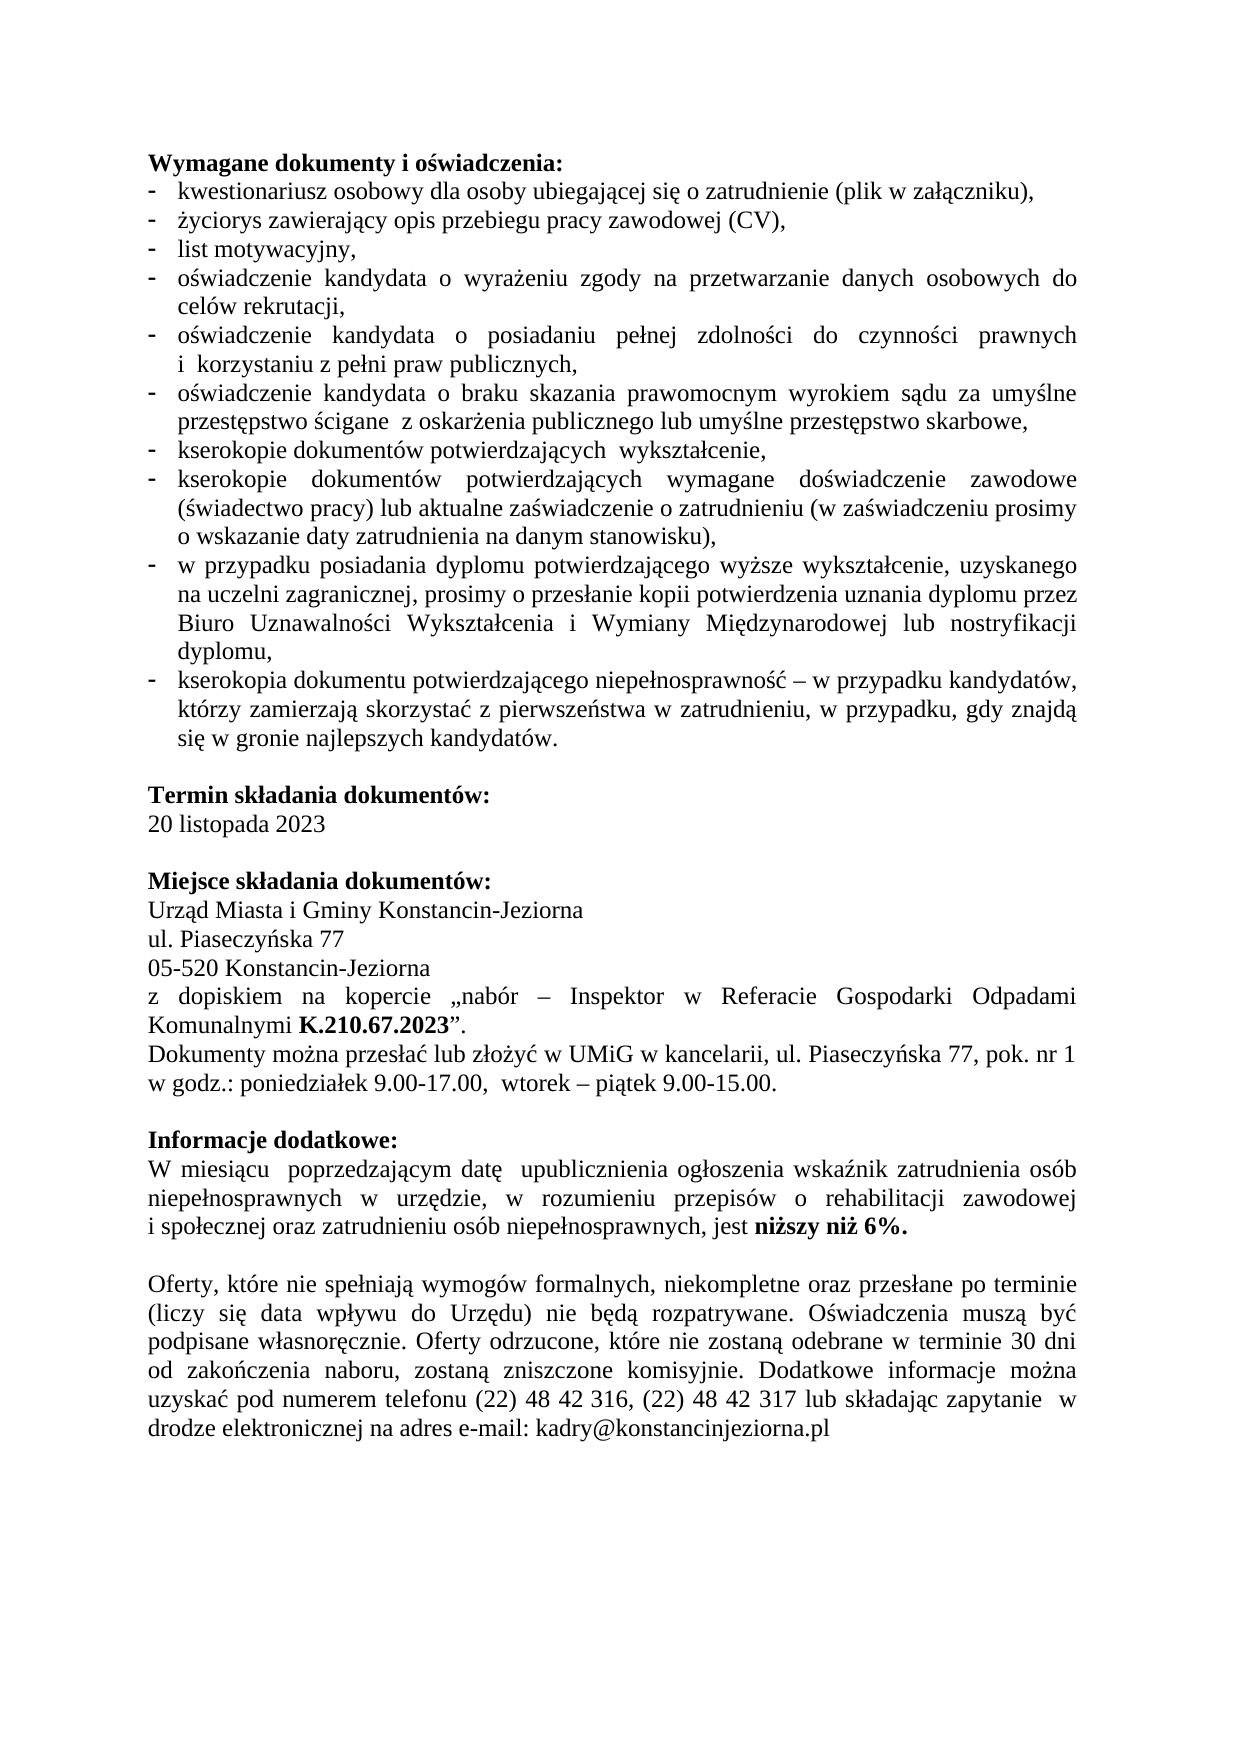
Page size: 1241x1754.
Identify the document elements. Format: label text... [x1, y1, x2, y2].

text z dopiskiem na kopercie „nabór – Inspektor w Referacie Gospodarki Odpadami Komunalnymi K.210.67.2023”. [148, 981, 1078, 1039]
list kserokopia dokumentu potwierdzającego niepełnosprawność – w przypadku kandydatów, którzy zamierzają skorzystać z pierwszeństwa w zatrudnieniu, w przypadku, gdy znajdą się w gronie najlepszych kandydatów. [148, 665, 1078, 751]
list list motywacyjny, [148, 234, 1078, 263]
list oświadczenie kandydata o wyrażeniu zgody na przetwarzanie danych osobowych do celów rekrutacji, [148, 263, 1078, 320]
text Miejsce składania dokumentów: [148, 866, 1078, 895]
list oświadczenie kandydata o braku skazania prawomocnym wyrokiem sądu za umyślne przestępstwo ścigane z oskarżenia publicznego lub umyślne przestępstwo skarbowe, [148, 378, 1078, 435]
list kserokopie dokumentów potwierdzających wymagane doświadczenie zawodowe (świadectwo pracy) lub aktualne zaświadczenie o zatrudnieniu (w zaświadczeniu prosimy o wskazanie daty zatrudnienia na danym stanowisku), [148, 464, 1078, 550]
list kwestionariusz osobowy dla osoby ubiegającej się o zatrudnienie (plik w załączniku), [148, 176, 1078, 205]
text ul. Piaseczyńska 77 [148, 924, 1078, 953]
text Termin składania dokumentów: [148, 780, 1078, 809]
text Urząd Miasta i Gminy Konstancin-Jeziorna [148, 895, 1078, 924]
text W miesiącu poprzedzającym datę upublicznienia ogłoszenia wskaźnik zatrudnienia osób niepełnosprawnych w urzędzie, w rozumieniu przepisów o rehabilitacji zawodowej i społecznej oraz zatrudnieniu osób niepełnosprawnych, jest niższy niż 6%. [148, 1154, 1078, 1240]
text 20 listopada 2023 [148, 809, 1078, 838]
list kserokopie dokumentów potwierdzających wykształcenie, [148, 435, 1078, 464]
text 05-520 Konstancin-Jeziorna [148, 953, 1078, 981]
text Wymagane dokumenty i oświadczenia: [148, 148, 1078, 176]
text Dokumenty można przesłać lub złożyć w UMiG w kancelarii, ul. Piaseczyńska 77, pok. nr 1 w godz.: poniedziałek 9.00-17.00, wtorek – piątek 9.00-15.00. [148, 1039, 1078, 1096]
list oświadczenie kandydata o posiadaniu pełnej zdolności do czynności prawnych i korzystaniu z pełni praw publicznych, [148, 320, 1078, 378]
text Oferty, które nie spełniają wymogów formalnych, niekompletne oraz przesłane po terminie (liczy się data wpływu do Urzędu) nie będą rozpatrywane. Oświadczenia muszą być podpisane własnoręcznie. Oferty odrzucone, które nie zostaną odebrane w terminie 30 dni od zakończenia naboru, zostaną zniszczone komisyjnie. Dodatkowe informacje można uzyskać pod numerem telefonu (22) 48 42 316, (22) 48 42 317 lub składając zapytanie w drodze elektronicznej na adres e-mail: kadry@konstancinjeziorna.pl [148, 1269, 1078, 1441]
list życiorys zawierający opis przebiegu pracy zawodowej (CV), [148, 205, 1078, 234]
list w przypadku posiadania dyplomu potwierdzającego wyższe wykształcenie, uzyskanego na uczelni zagranicznej, prosimy o przesłanie kopii potwierdzenia uznania dyplomu przez Biuro Uznawalności Wykształcenia i Wymiany Międzynarodowej lub nostryfikacji dyplomu, [148, 550, 1078, 665]
text Informacje dodatkowe: [148, 1125, 1078, 1154]
